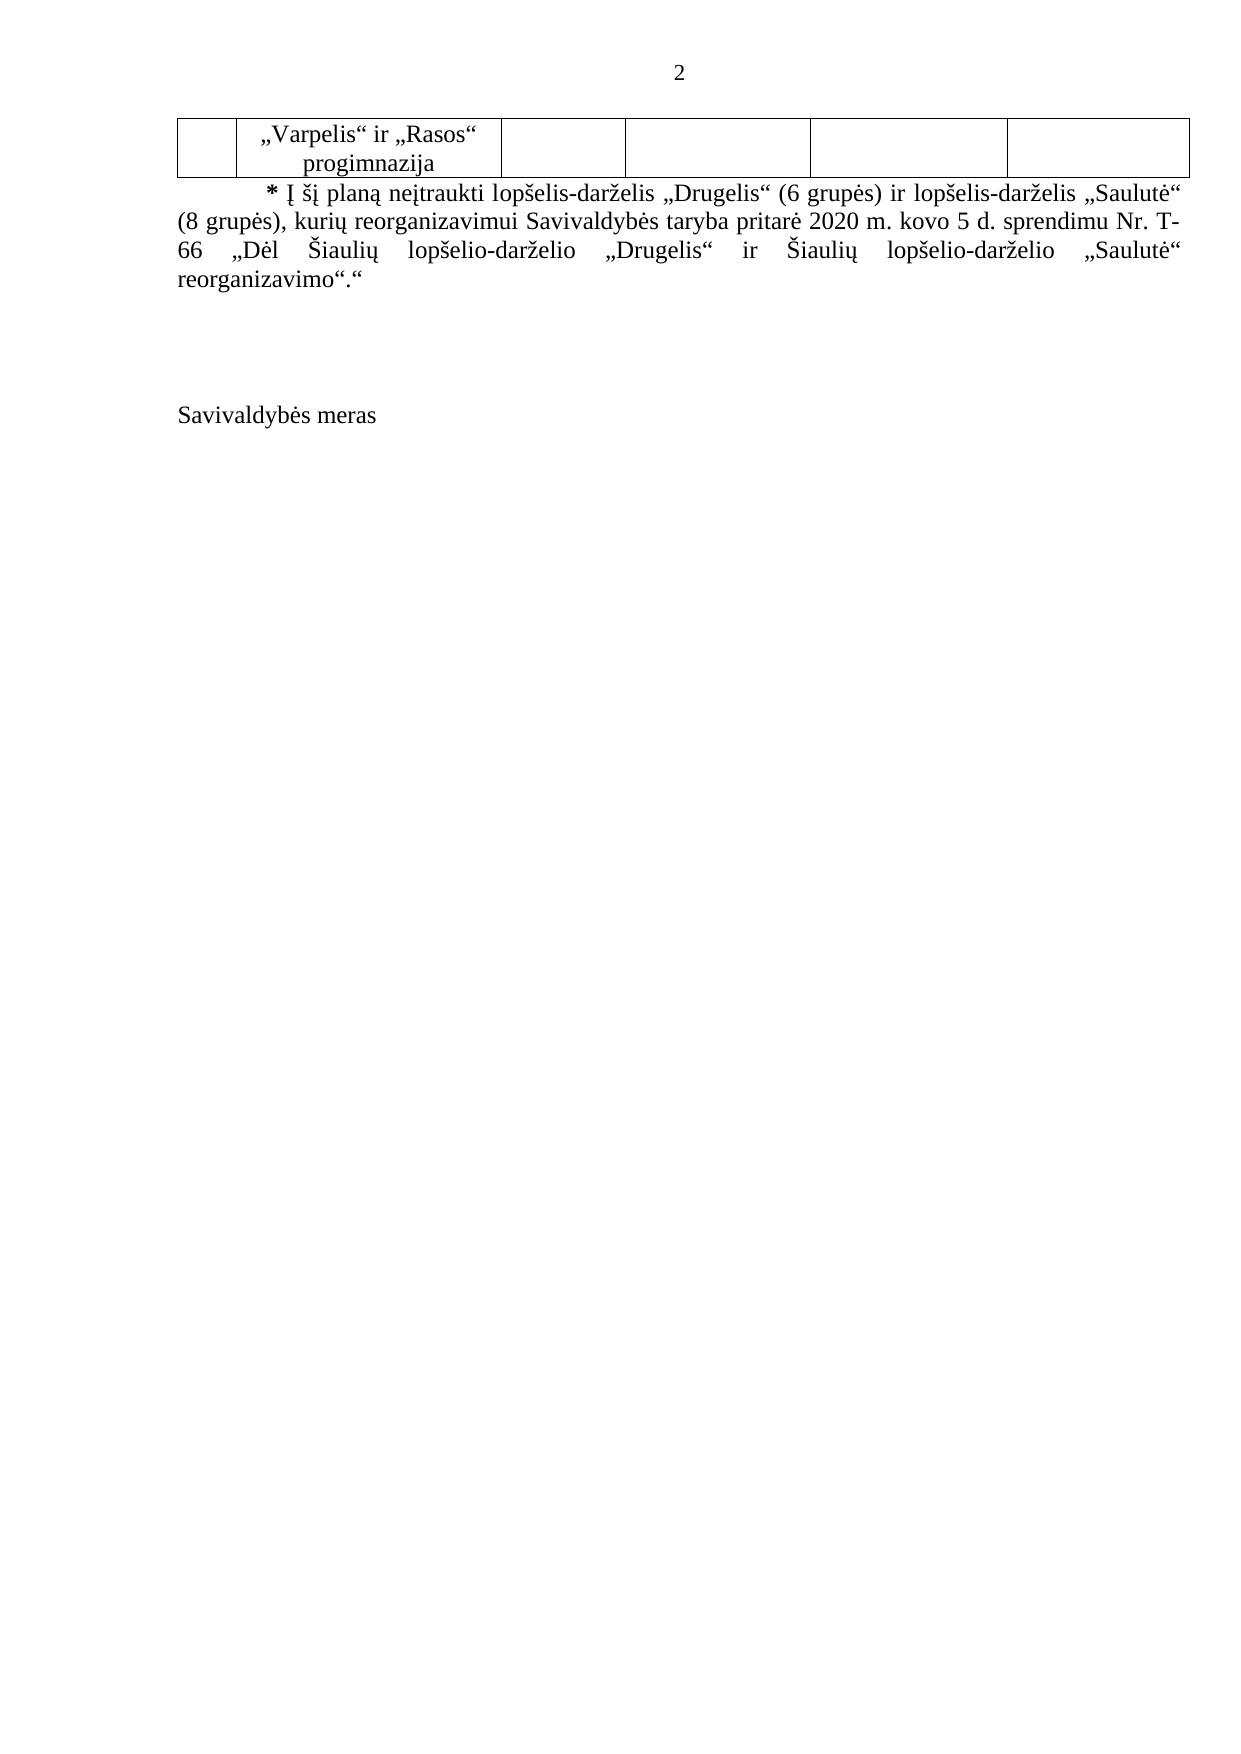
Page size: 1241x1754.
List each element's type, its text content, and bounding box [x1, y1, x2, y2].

table_cell [811, 119, 1007, 177]
text Savivaldybės meras [177, 401, 1181, 429]
table_cell [502, 119, 625, 177]
table_cell [1008, 119, 1189, 177]
table_cell [178, 119, 236, 177]
text * Į šį planą neįtraukti lopšelis-darželis „Drugelis“ (6 grupės) ir lopšelis-darželis „Saulutė“ (8 grupės), kurių reorganizavimui Savivaldybės taryba pritarė 2020 m. kovo 5 d. sprendimu Nr. T-66 „Dėl Šiaulių lopšelio-darželio „Drugelis“ ir Šiaulių lopšelio-darželio „Saulutė“ reorganizavimo“.“ [177, 178, 1181, 293]
table_cell „Varpelis“ ir „Rasos“ progimnazija [237, 119, 501, 177]
table_cell [626, 119, 810, 177]
